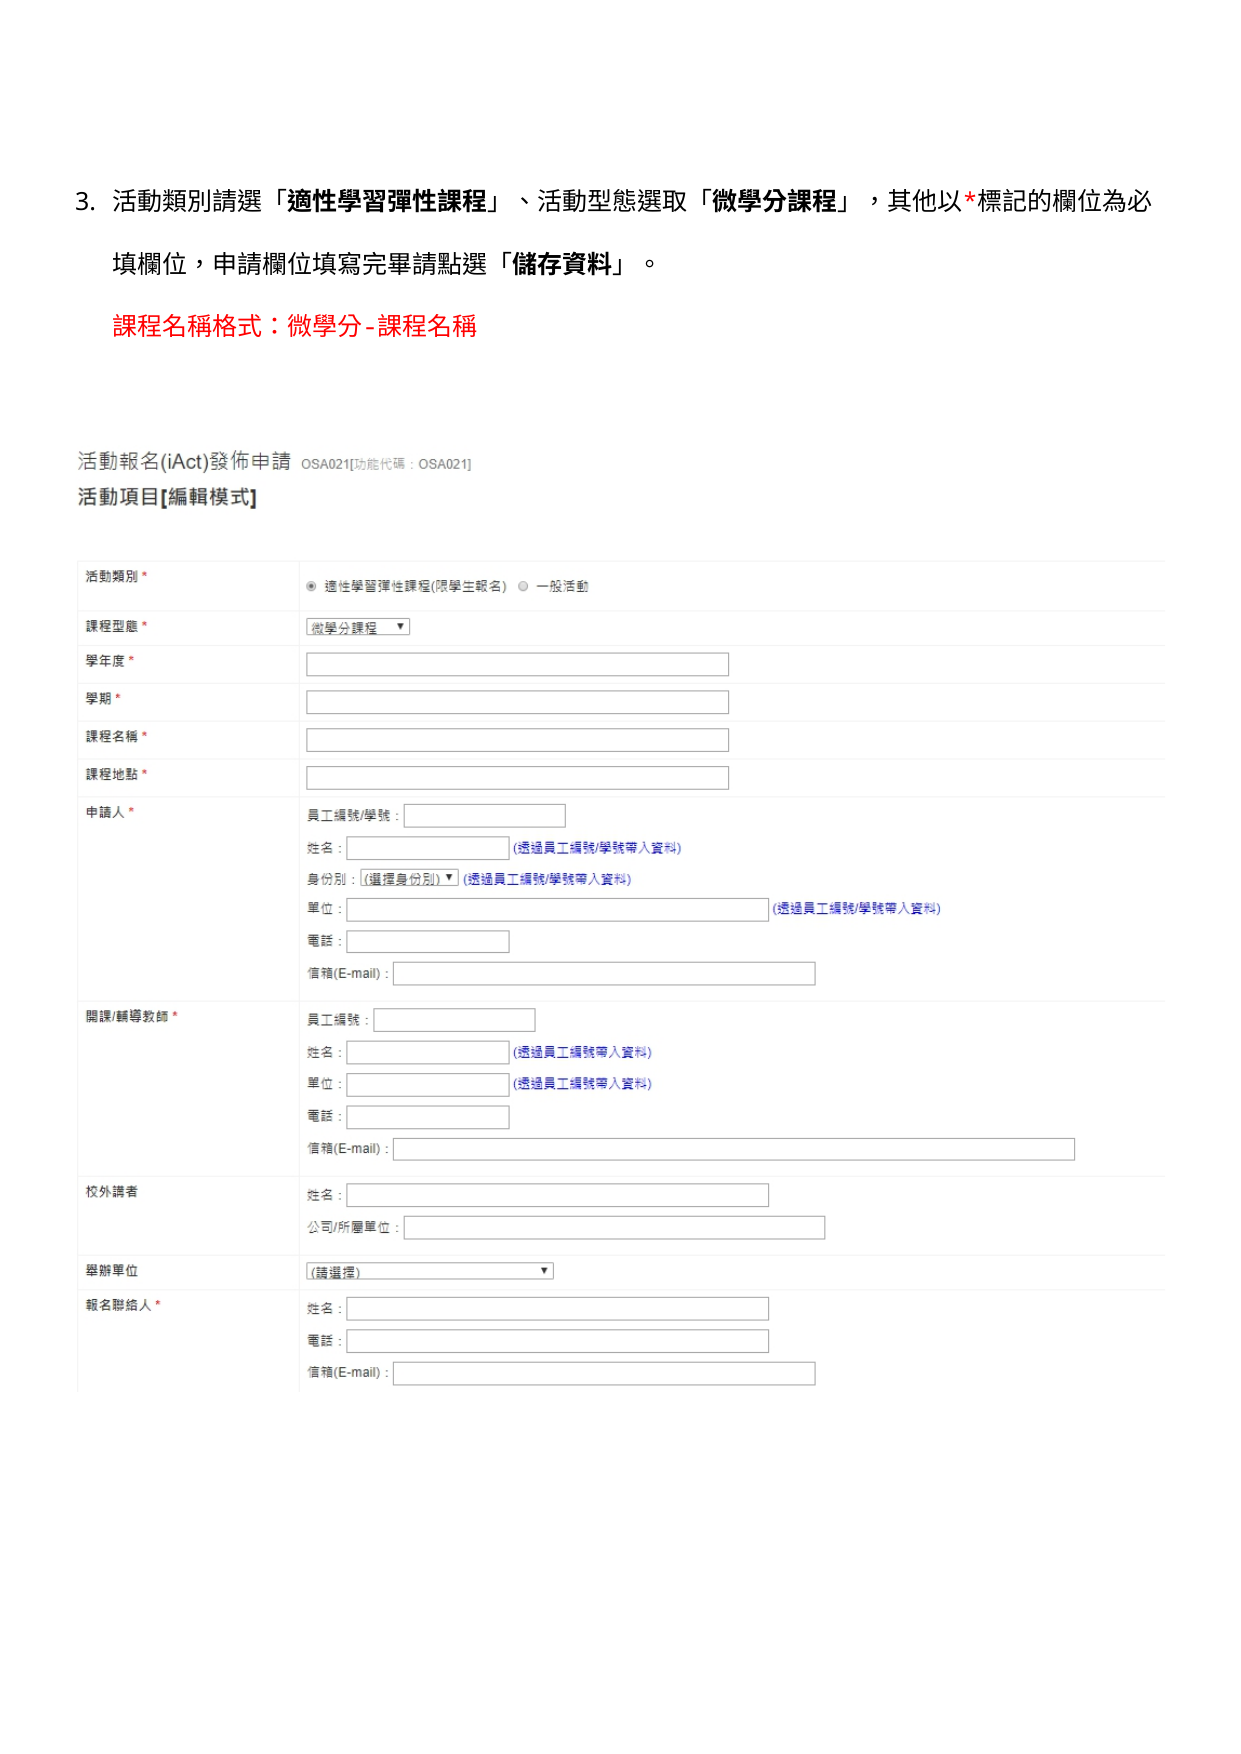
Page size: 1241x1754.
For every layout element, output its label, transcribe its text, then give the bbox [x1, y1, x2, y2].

text 課程名稱格式：微學分-課程名稱 [112, 283, 1165, 346]
list 活動類別請選「適性學習彈性課程」、活動型態選取「微學分課程」，其他以*標記的欄位為必填欄位，申請欄位填寫完畢請點選「儲存資料」。 [75, 158, 1165, 283]
